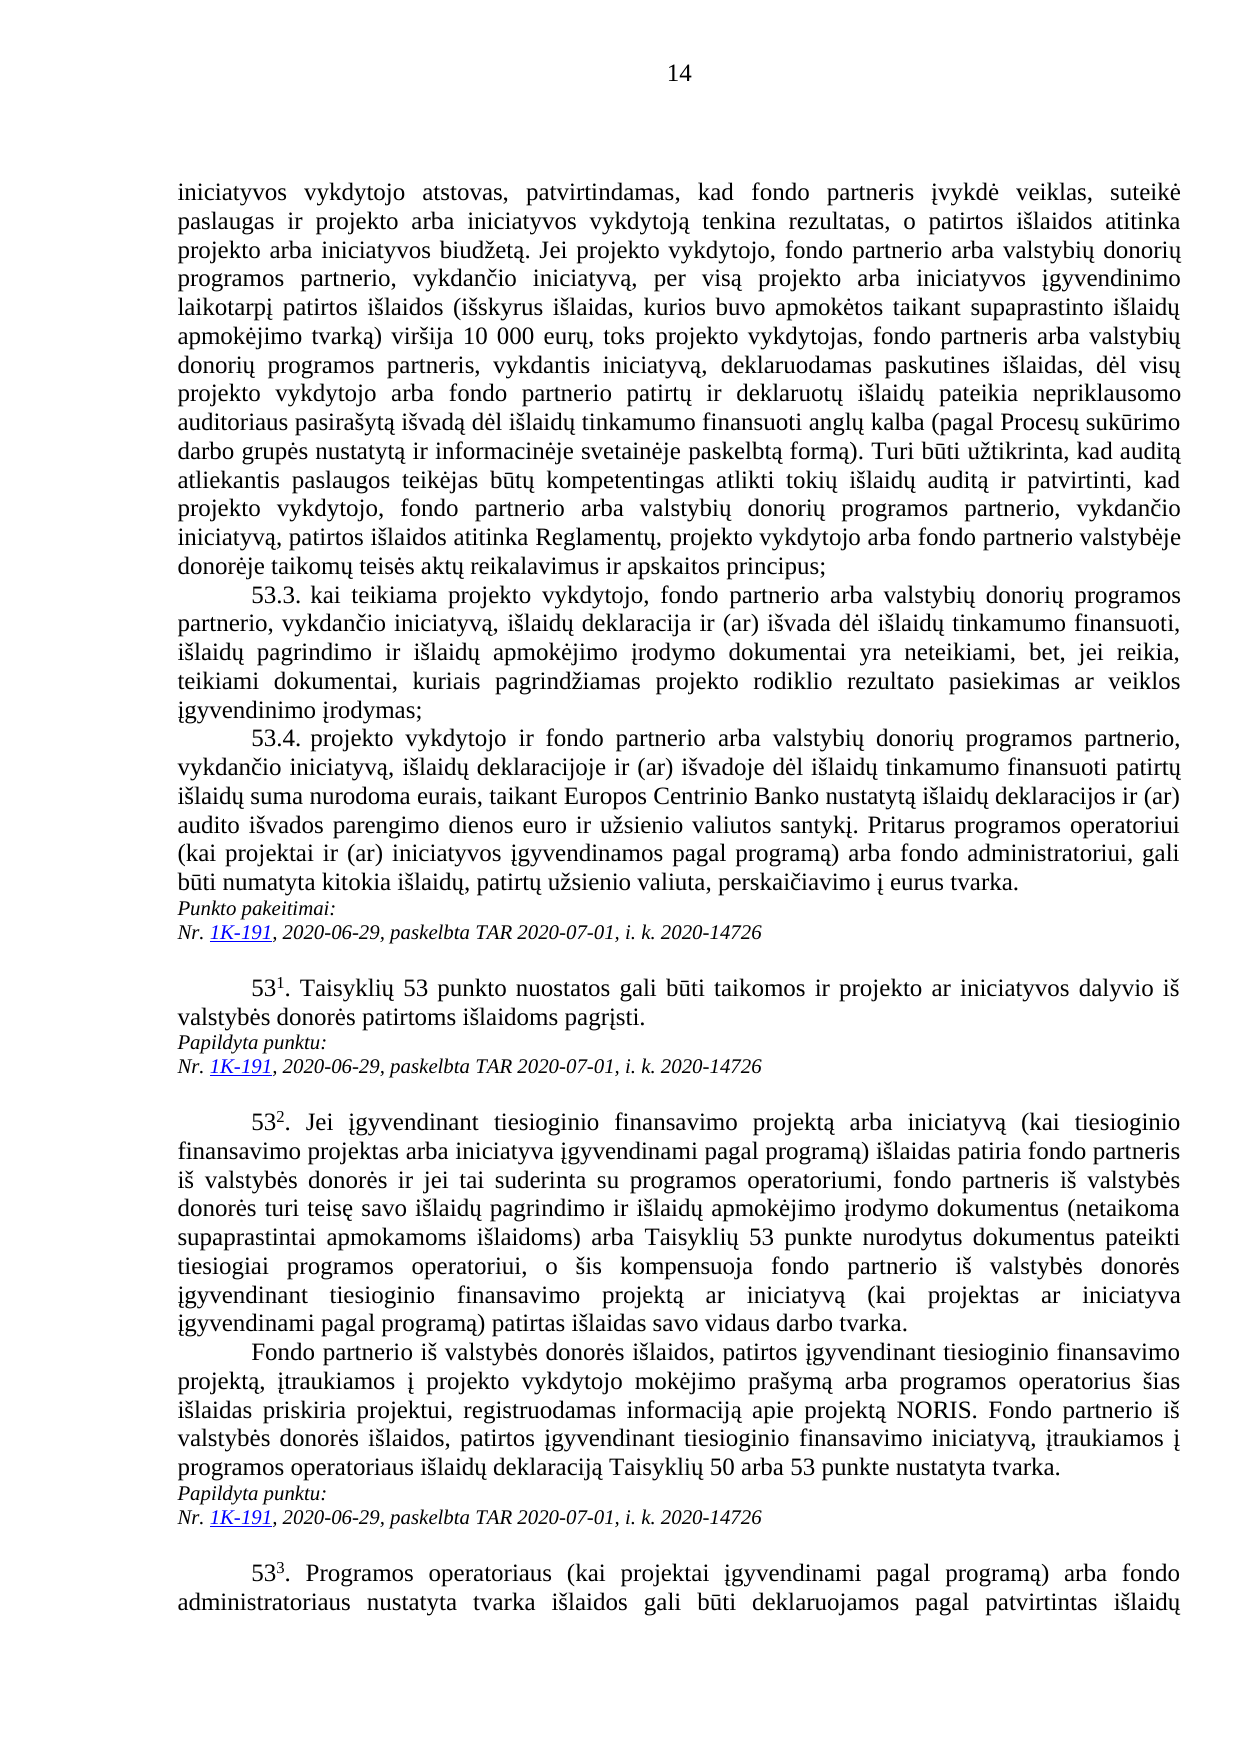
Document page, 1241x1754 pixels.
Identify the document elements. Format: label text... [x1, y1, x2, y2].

text iniciatyvos vykdytojo atstovas, patvirtindamas, kad fondo partneris įvykdė veiklas, suteikė paslaugas ir projekto arba iniciatyvos vykdytoją tenkina rezultatas, o patirtos išlaidos atitinka projekto arba iniciatyvos biudžetą. Jei projekto vykdytojo, fondo partnerio arba valstybių donorių programos partnerio, vykdančio iniciatyvą, per visą projekto arba iniciatyvos įgyvendinimo laikotarpį patirtos išlaidos (išskyrus išlaidas, kurios buvo apmokėtos taikant supaprastinto išlaidų apmokėjimo tvarką) viršija 10 000 eurų, toks projekto vykdytojas, fondo partneris arba valstybių donorių programos partneris, vykdantis iniciatyvą, deklaruodamas paskutines išlaidas, dėl visų projekto vykdytojo arba fondo partnerio patirtų ir deklaruotų išlaidų pateikia nepriklausomo auditoriaus pasirašytą išvadą dėl išlaidų tinkamumo finansuoti anglų kalba (pagal Procesų sukūrimo darbo grupės nustatytą ir informacinėje svetainėje paskelbtą formą). Turi būti užtikrinta, kad auditą atliekantis paslaugos teikėjas būtų kompetentingas atlikti tokių išlaidų auditą ir patvirtinti, kad projekto vykdytojo, fondo partnerio arba valstybių donorių programos partnerio, vykdančio iniciatyvą, patirtos išlaidos atitinka Reglamentų, projekto vykdytojo arba fondo partnerio valstybėje donorėje taikomų teisės aktų reikalavimus ir apskaitos principus; [177, 177, 1181, 580]
text 53.4. projekto vykdytojo ir fondo partnerio arba valstybių donorių programos partnerio, vykdančio iniciatyvą, išlaidų deklaracijoje ir (ar) išvadoje dėl išlaidų tinkamumo finansuoti patirtų išlaidų suma nurodoma eurais, taikant Europos Centrinio Banko nustatytą išlaidų deklaracijos ir (ar) audito išvados parengimo dienos euro ir užsienio valiutos santykį. Pritarus programos operatoriui (kai projektai ir (ar) iniciatyvos įgyvendinamos pagal programą) arba fondo administratoriui, gali būti numatyta kitokia išlaidų, patirtų užsienio valiuta, perskaičiavimo į eurus tvarka. [177, 723, 1181, 896]
text 533. Programos operatoriaus (kai projektai įgyvendinami pagal programą) arba fondo administratoriaus nustatyta tvarka išlaidos gali būti deklaruojamos pagal patvirtintas išlaidų [177, 1558, 1181, 1615]
text 53.3. kai teikiama projekto vykdytojo, fondo partnerio arba valstybių donorių programos partnerio, vykdančio iniciatyvą, išlaidų deklaracija ir (ar) išvada dėl išlaidų tinkamumo finansuoti, išlaidų pagrindimo ir išlaidų apmokėjimo įrodymo dokumentai yra neteikiami, bet, jei reikia, teikiami dokumentai, kuriais pagrindžiamas projekto rodiklio rezultato pasiekimas ar veiklos įgyvendinimo įrodymas; [177, 580, 1181, 723]
text 532. Jei įgyvendinant tiesioginio finansavimo projektą arba iniciatyvą (kai tiesioginio finansavimo projektas arba iniciatyva įgyvendinami pagal programą) išlaidas patiria fondo partneris iš valstybės donorės ir jei tai suderinta su programos operatoriumi, fondo partneris iš valstybės donorės turi teisę savo išlaidų pagrindimo ir išlaidų apmokėjimo įrodymo dokumentus (netaikoma supaprastintai apmokamoms išlaidoms) arba Taisyklių 53 punkte nurodytus dokumentus pateikti tiesiogiai programos operatoriui, o šis kompensuoja fondo partnerio iš valstybės donorės įgyvendinant tiesioginio finansavimo projektą ar iniciatyvą (kai projektas ar iniciatyva įgyvendinami pagal programą) patirtas išlaidas savo vidaus darbo tvarka. [177, 1107, 1181, 1337]
text Nr. 1K-191, 2020-06-29, paskelbta TAR 2020-07-01, i. k. 2020-14726 [177, 1054, 1181, 1078]
text Papildyta punktu: [177, 1030, 1181, 1054]
text Fondo partnerio iš valstybės donorės išlaidos, patirtos įgyvendinant tiesioginio finansavimo projektą, įtraukiamos į projekto vykdytojo mokėjimo prašymą arba programos operatorius šias išlaidas priskiria projektui, registruodamas informaciją apie projektą NORIS. Fondo partnerio iš valstybės donorės išlaidos, patirtos įgyvendinant tiesioginio finansavimo iniciatyvą, įtraukiamos į programos operatoriaus išlaidų deklaraciją Taisyklių 50 arba 53 punkte nustatyta tvarka. [177, 1337, 1181, 1481]
text Punkto pakeitimai: [177, 896, 1181, 920]
text Nr. 1K-191, 2020-06-29, paskelbta TAR 2020-07-01, i. k. 2020-14726 [177, 1505, 1181, 1529]
text 531. Taisyklių 53 punkto nuostatos gali būti taikomos ir projekto ar iniciatyvos dalyvio iš valstybės donorės patirtoms išlaidoms pagrįsti. [177, 973, 1181, 1030]
text Nr. 1K-191, 2020-06-29, paskelbta TAR 2020-07-01, i. k. 2020-14726 [177, 920, 1181, 944]
text Papildyta punktu: [177, 1481, 1181, 1505]
